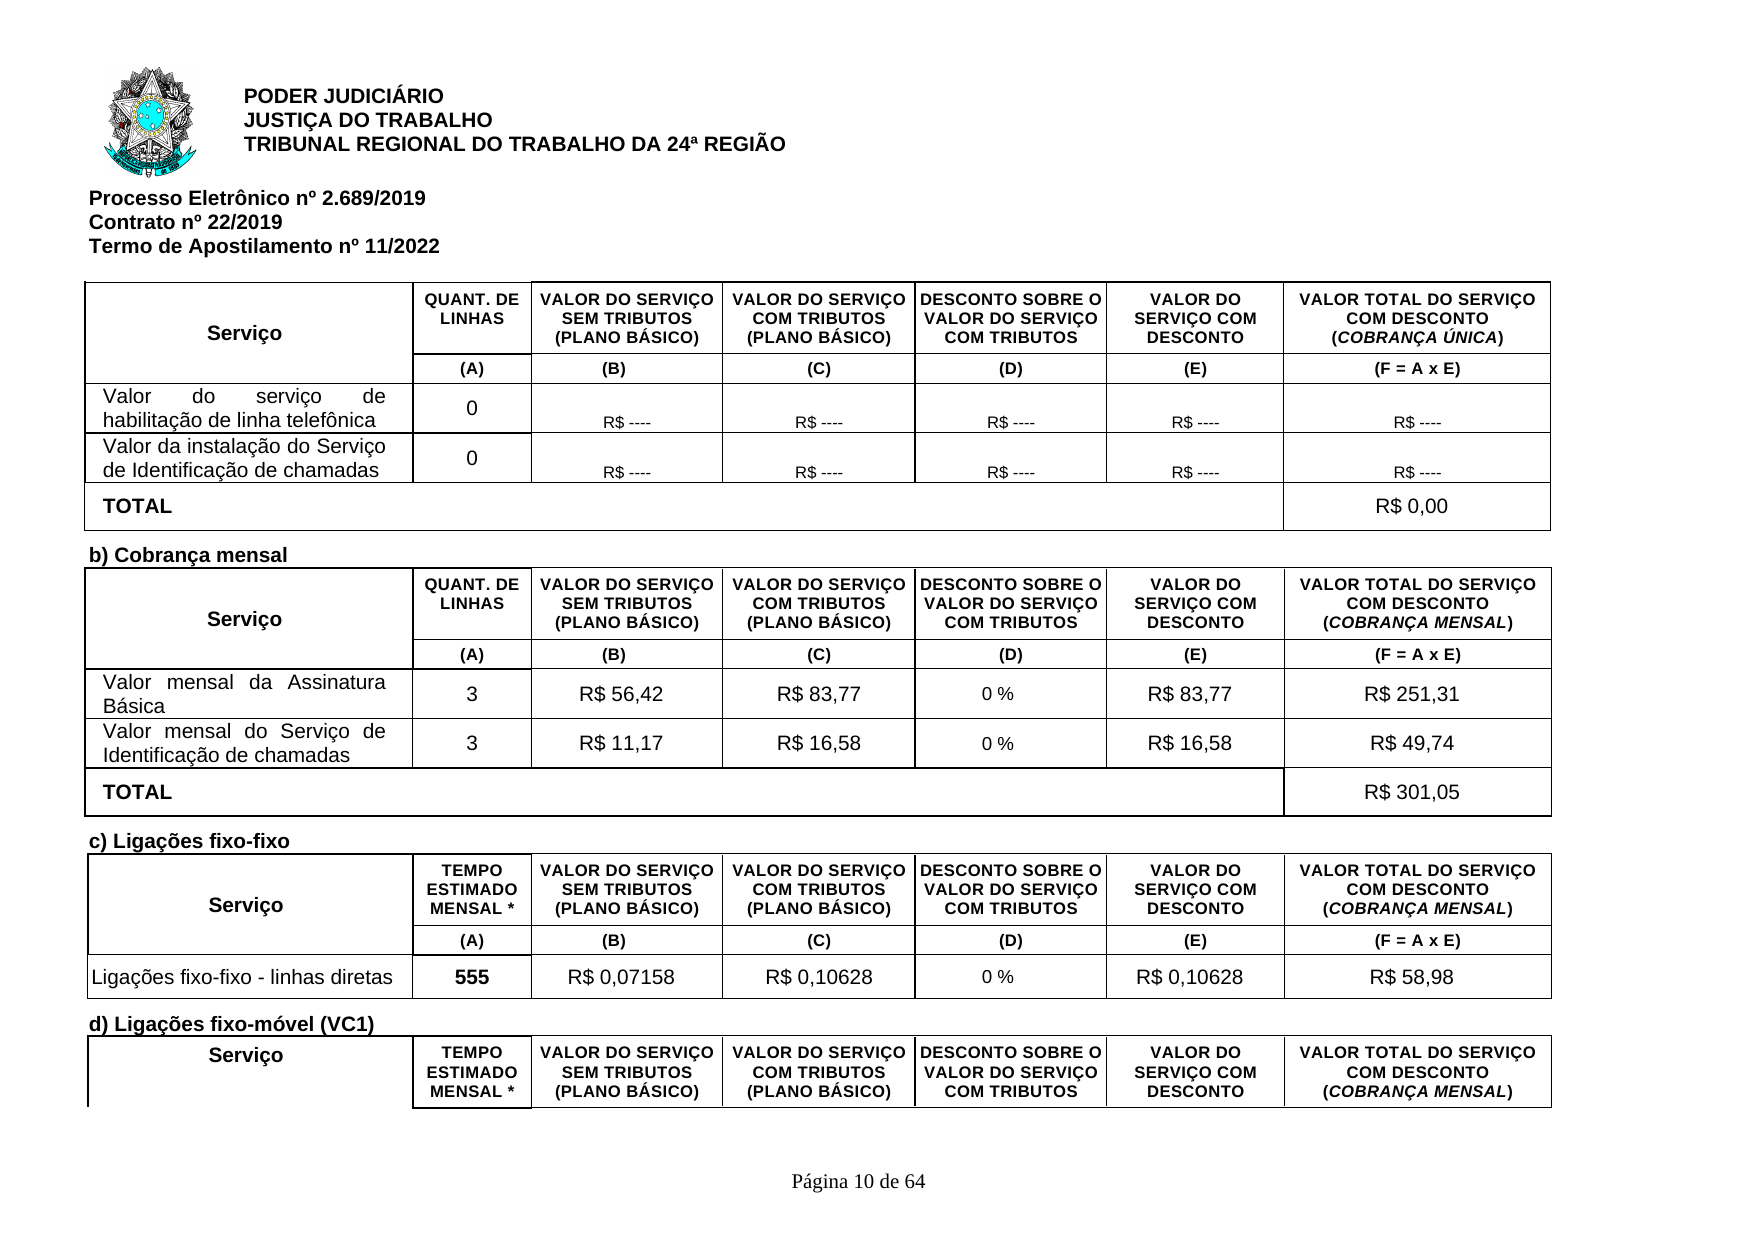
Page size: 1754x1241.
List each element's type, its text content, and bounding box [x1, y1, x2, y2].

table_header DESCONTO SOBRE O VALOR DO SERVIÇO COM TRIBUTOS [915, 1036, 1107, 1107]
table_header DESCONTO SOBRE O VALOR DO SERVIÇO COM TRIBUTOS [916, 854, 1106, 924]
table_header Serviço [86, 569, 412, 668]
table_cell (C) [723, 354, 914, 383]
table_cell (B) [532, 640, 722, 668]
table_header VALOR DO SERVIÇO COM DESCONTO [1107, 283, 1283, 353]
table_header DESCONTO SOBRE O VALOR DO SERVIÇO COM TRIBUTOS [916, 283, 1106, 353]
table_cell R$ ---- [532, 384, 722, 432]
table_cell (D) [916, 640, 1106, 668]
table_cell R$ ---- [916, 384, 1106, 432]
table_cell R$ ---- [1284, 384, 1550, 432]
table_cell R$ 251,31 [1285, 669, 1551, 718]
table_cell (F = A x E) [1285, 640, 1551, 668]
table_header Serviço [89, 855, 412, 954]
table_cell (C) [723, 640, 914, 668]
table_cell (B) [532, 926, 722, 954]
table_cell (C) [723, 926, 914, 954]
table_cell R$ 83,77 [1107, 669, 1284, 718]
text b) Cobrança mensal [89, 543, 1754, 567]
table_cell 555 [413, 956, 531, 998]
table_cell (A) [414, 640, 531, 668]
table_cell R$ ---- [532, 433, 722, 482]
table_header VALOR DO SERVIÇO COM DESCONTO [1107, 1036, 1284, 1107]
table_header VALOR DO SERVIÇO COM TRIBUTOS (PLANO BÁSICO) [723, 283, 914, 353]
table_header TEMPO ESTIMADO MENSAL * [414, 855, 531, 924]
table_cell (E) [1107, 354, 1283, 383]
table_header VALOR DO SERVIÇO SEM TRIBUTOS (PLANO BÁSICO) [532, 283, 722, 353]
table_cell R$ ---- [723, 384, 914, 432]
table_header QUANT. DE LINHAS [414, 569, 531, 638]
table_header VALOR TOTAL DO SERVIÇO COM DESCONTO (COBRANÇA MENSAL) [1285, 568, 1551, 638]
table_cell R$ 16,58 [1107, 719, 1284, 767]
table_header VALOR DO SERVIÇO COM DESCONTO [1107, 568, 1284, 638]
table_header DESCONTO SOBRE O VALOR DO SERVIÇO COM TRIBUTOS [916, 568, 1106, 638]
table_cell (F = A x E) [1285, 926, 1551, 954]
table_header VALOR TOTAL DO SERVIÇO COM DESCONTO (COBRANÇA MENSAL) [1285, 854, 1551, 924]
table_cell (B) [532, 354, 722, 383]
table_header Serviço [89, 1037, 412, 1107]
table_cell (E) [1107, 926, 1284, 954]
table_header VALOR DO SERVIÇO COM TRIBUTOS (PLANO BÁSICO) [723, 1036, 915, 1107]
table_header Serviço [86, 283, 412, 383]
text c) Ligações fixo-fixo [89, 829, 1754, 853]
table_cell R$ ---- [1284, 433, 1550, 482]
table_cell 3 [413, 719, 531, 767]
table_cell Valor do serviço de habilitação de linha telefônica [86, 384, 412, 432]
table_cell TOTAL [86, 769, 1283, 815]
table_header VALOR DO SERVIÇO COM DESCONTO [1107, 854, 1284, 924]
table_cell R$ ---- [916, 433, 1106, 482]
table_cell R$ 16,58 [723, 719, 914, 767]
table_header VALOR DO SERVIÇO SEM TRIBUTOS (PLANO BÁSICO) [532, 854, 722, 924]
table_cell R$ ---- [1107, 433, 1283, 482]
table_header VALOR DO SERVIÇO COM TRIBUTOS (PLANO BÁSICO) [723, 854, 915, 924]
table_cell 3 [413, 670, 531, 718]
table_cell R$ 11,17 [532, 719, 722, 767]
picture [103, 66, 198, 178]
text d) Ligações fixo-móvel (VC1) [89, 1011, 1754, 1035]
table_header QUANT. DE LINHAS [414, 283, 531, 353]
table_cell 0 % [916, 669, 1106, 718]
table_cell TOTAL [85, 483, 1283, 529]
table_cell Valor mensal da Assinatura Básica [86, 670, 412, 718]
table_cell R$ 58,98 [1285, 955, 1551, 998]
table_cell R$ 0,00 [1284, 483, 1550, 529]
table_cell R$ 83,77 [723, 669, 914, 718]
table_cell R$ ---- [1107, 384, 1283, 432]
table_cell R$ 56,42 [532, 669, 722, 718]
table_cell R$ 0,07158 [532, 955, 722, 998]
table_header VALOR TOTAL DO SERVIÇO COM DESCONTO (COBRANÇA ÚNICA) [1284, 283, 1550, 353]
table_header VALOR DO SERVIÇO COM TRIBUTOS (PLANO BÁSICO) [723, 568, 915, 638]
table_cell (A) [414, 926, 531, 954]
table_header VALOR TOTAL DO SERVIÇO COM DESCONTO (COBRANÇA MENSAL) [1284, 1036, 1551, 1107]
table_cell 0 % [916, 719, 1106, 767]
table_header VALOR DO SERVIÇO SEM TRIBUTOS (PLANO BÁSICO) [532, 1036, 723, 1107]
table_header VALOR DO SERVIÇO SEM TRIBUTOS (PLANO BÁSICO) [532, 568, 722, 638]
table_cell Valor da instalação do Serviço de Identificação de chamadas [86, 434, 412, 482]
table_cell (F = A x E) [1284, 354, 1550, 383]
table_cell (A) [414, 355, 531, 383]
table_cell Ligações fixo-fixo - linhas diretas [88, 955, 412, 998]
table_cell Valor mensal do Serviço de Identificação de chamadas [86, 719, 412, 767]
table_cell R$ ---- [723, 433, 914, 482]
table_cell R$ 49,74 [1285, 719, 1551, 767]
table_cell R$ 0,10628 [723, 955, 914, 998]
table_cell (D) [916, 926, 1106, 954]
table_cell R$ 0,10628 [1107, 955, 1284, 998]
table_cell (D) [916, 354, 1106, 383]
table_cell (E) [1107, 640, 1284, 668]
table_header TEMPO ESTIMADO MENSAL * [414, 1037, 531, 1107]
table_cell 0 [414, 384, 531, 432]
table_cell R$ 301,05 [1285, 768, 1551, 815]
table_cell 0 [414, 434, 531, 482]
table_cell 0 % [916, 955, 1106, 998]
